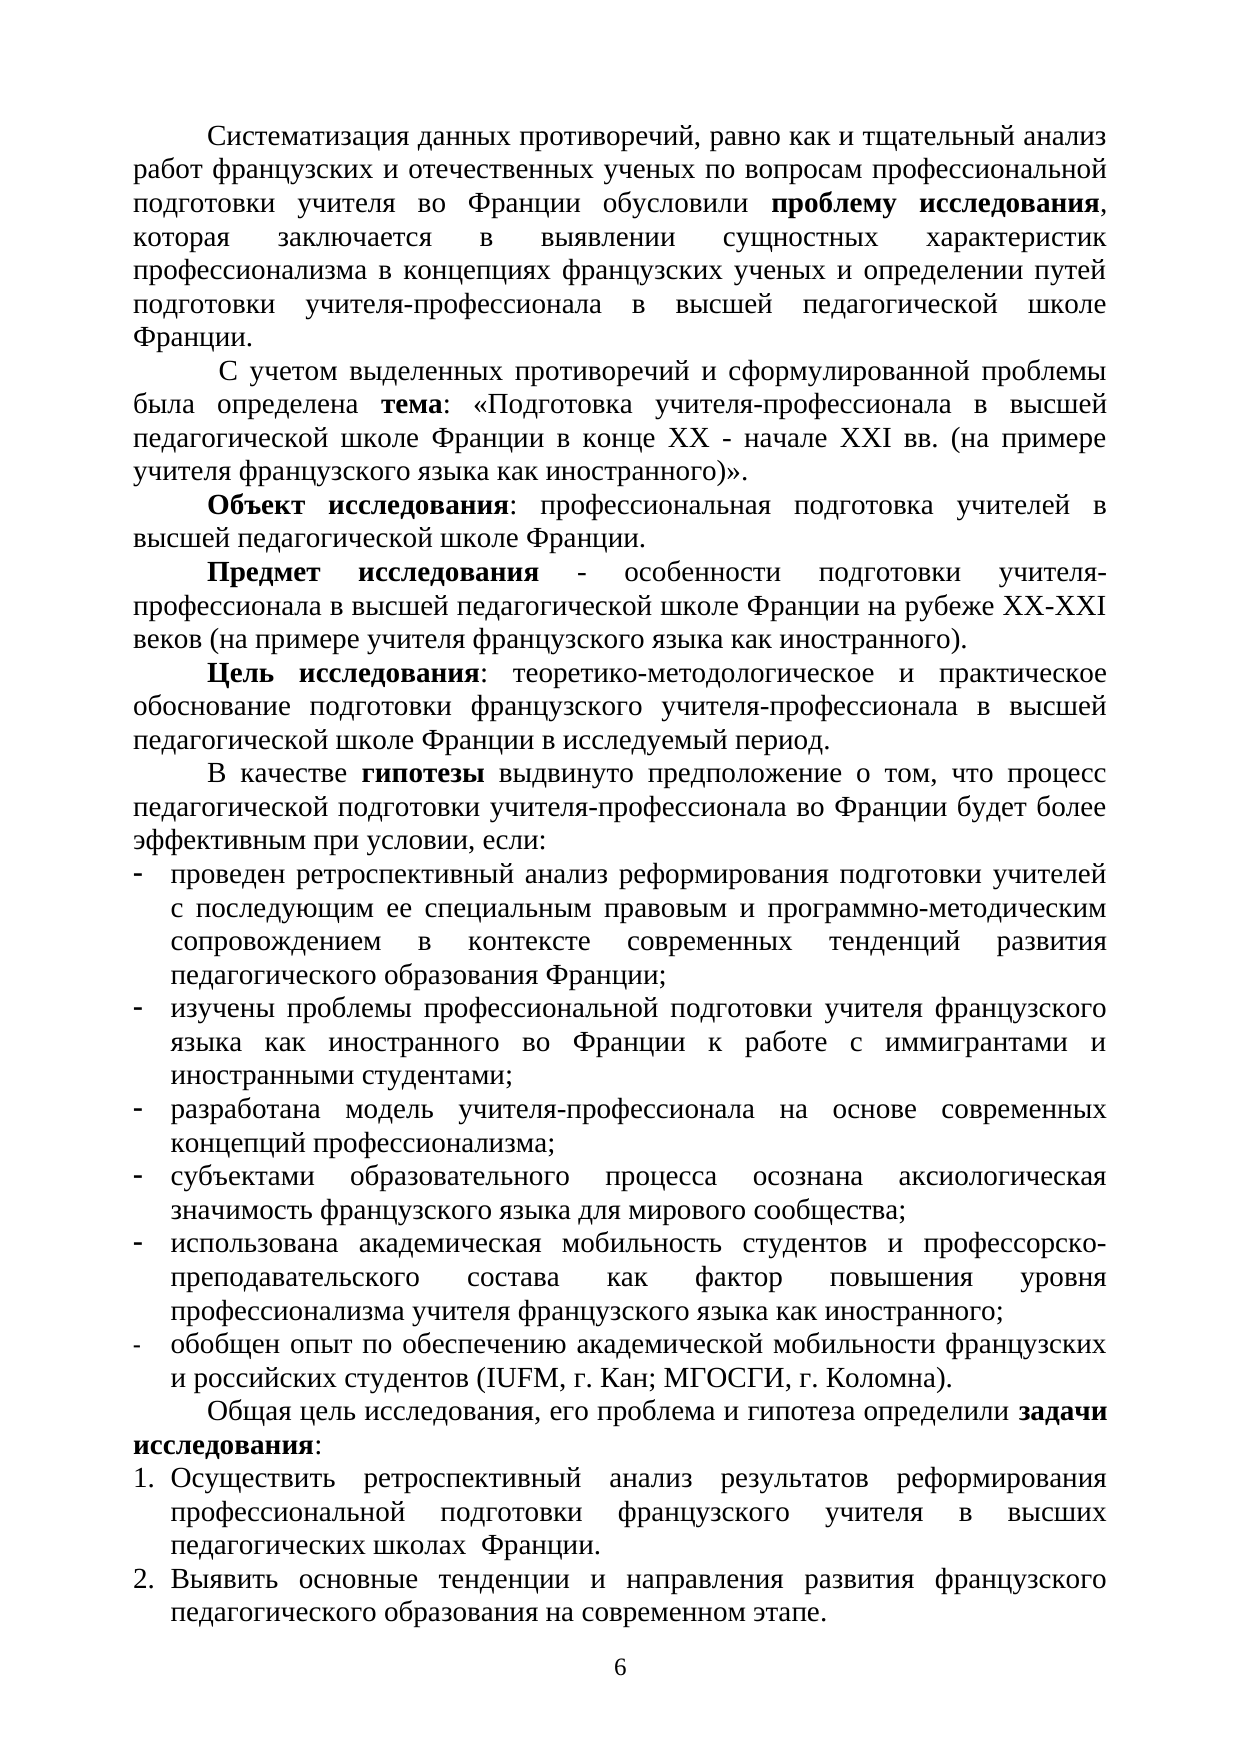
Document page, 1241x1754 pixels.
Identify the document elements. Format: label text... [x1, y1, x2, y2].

list использована академическая мобильность студентов и профессорско-преподавательского состава как фактор повышения уровня профессионализма учителя французского языка как иностранного; [133, 1225, 1107, 1326]
list проведен ретроспективный анализ реформирования подготовки учителей с последующим ее специальным правовым и программно-методическим сопровождением в контексте современных тенденций развития педагогического образования Франции; [133, 856, 1107, 990]
list субъектами образовательного процесса осознана аксиологическая значимость французского языка для мирового сообщества; [133, 1158, 1107, 1225]
list изучены проблемы профессиональной подготовки учителя французского языка как иностранного во Франции к работе с иммигрантами и иностранными студентами; [133, 990, 1107, 1091]
text Предмет исследования - особенности подготовки учителя-профессионала в высшей педагогической школе Франции на рубеже XX-XXI веков (на примере учителя французского языка как иностранного). [133, 554, 1107, 655]
text Общая цель исследования, его проблема и гипотеза определили задачи исследования: [133, 1393, 1107, 1460]
list Осуществить ретроспективный анализ результатов реформирования профессиональной подготовки французского учителя в высших педагогических школах Франции. [133, 1460, 1107, 1561]
text С учетом выделенных противоречий и сформулированной проблемы была определена тема: «Подготовка учителя-профессионала в высшей педагогической школе Франции в конце ХХ - начале XXI вв. (на примере учителя французского языка как иностранного)». [133, 353, 1107, 487]
text Объект исследования: профессиональная подготовка учителей в высшей педагогической школе Франции. [133, 487, 1107, 554]
list разработана модель учителя-профессионала на основе современных концепций профессионализма; [133, 1091, 1107, 1158]
text Систематизация данных противоречий, равно как и тщательный анализ работ французских и отечественных ученых по вопросам профессиональной подготовки учителя во Франции обусловили проблему исследования, которая заключается в выявлении сущностных характеристик профессионализма в концепциях французских ученых и определении путей подготовки учителя-профессионала в высшей педагогической школе Франции. [133, 118, 1107, 353]
text В качестве гипотезы выдвинуто предположение о том, что процесс педагогической подготовки учителя-профессионала во Франции будет более эффективным при условии, если: [133, 755, 1107, 856]
list обобщен опыт по обеспечению академической мобильности французских и российских студентов (IUFM, г. Кан; МГОСГИ, г. Коломна). [133, 1326, 1107, 1393]
text Цель исследования: теоретико-методологическое и практическое обоснование подготовки французского учителя-профессионала в высшей педагогической школе Франции в исследуемый период. [133, 655, 1107, 755]
list Выявить основные тенденции и направления развития французского педагогического образования на современном этапе. [133, 1561, 1107, 1628]
